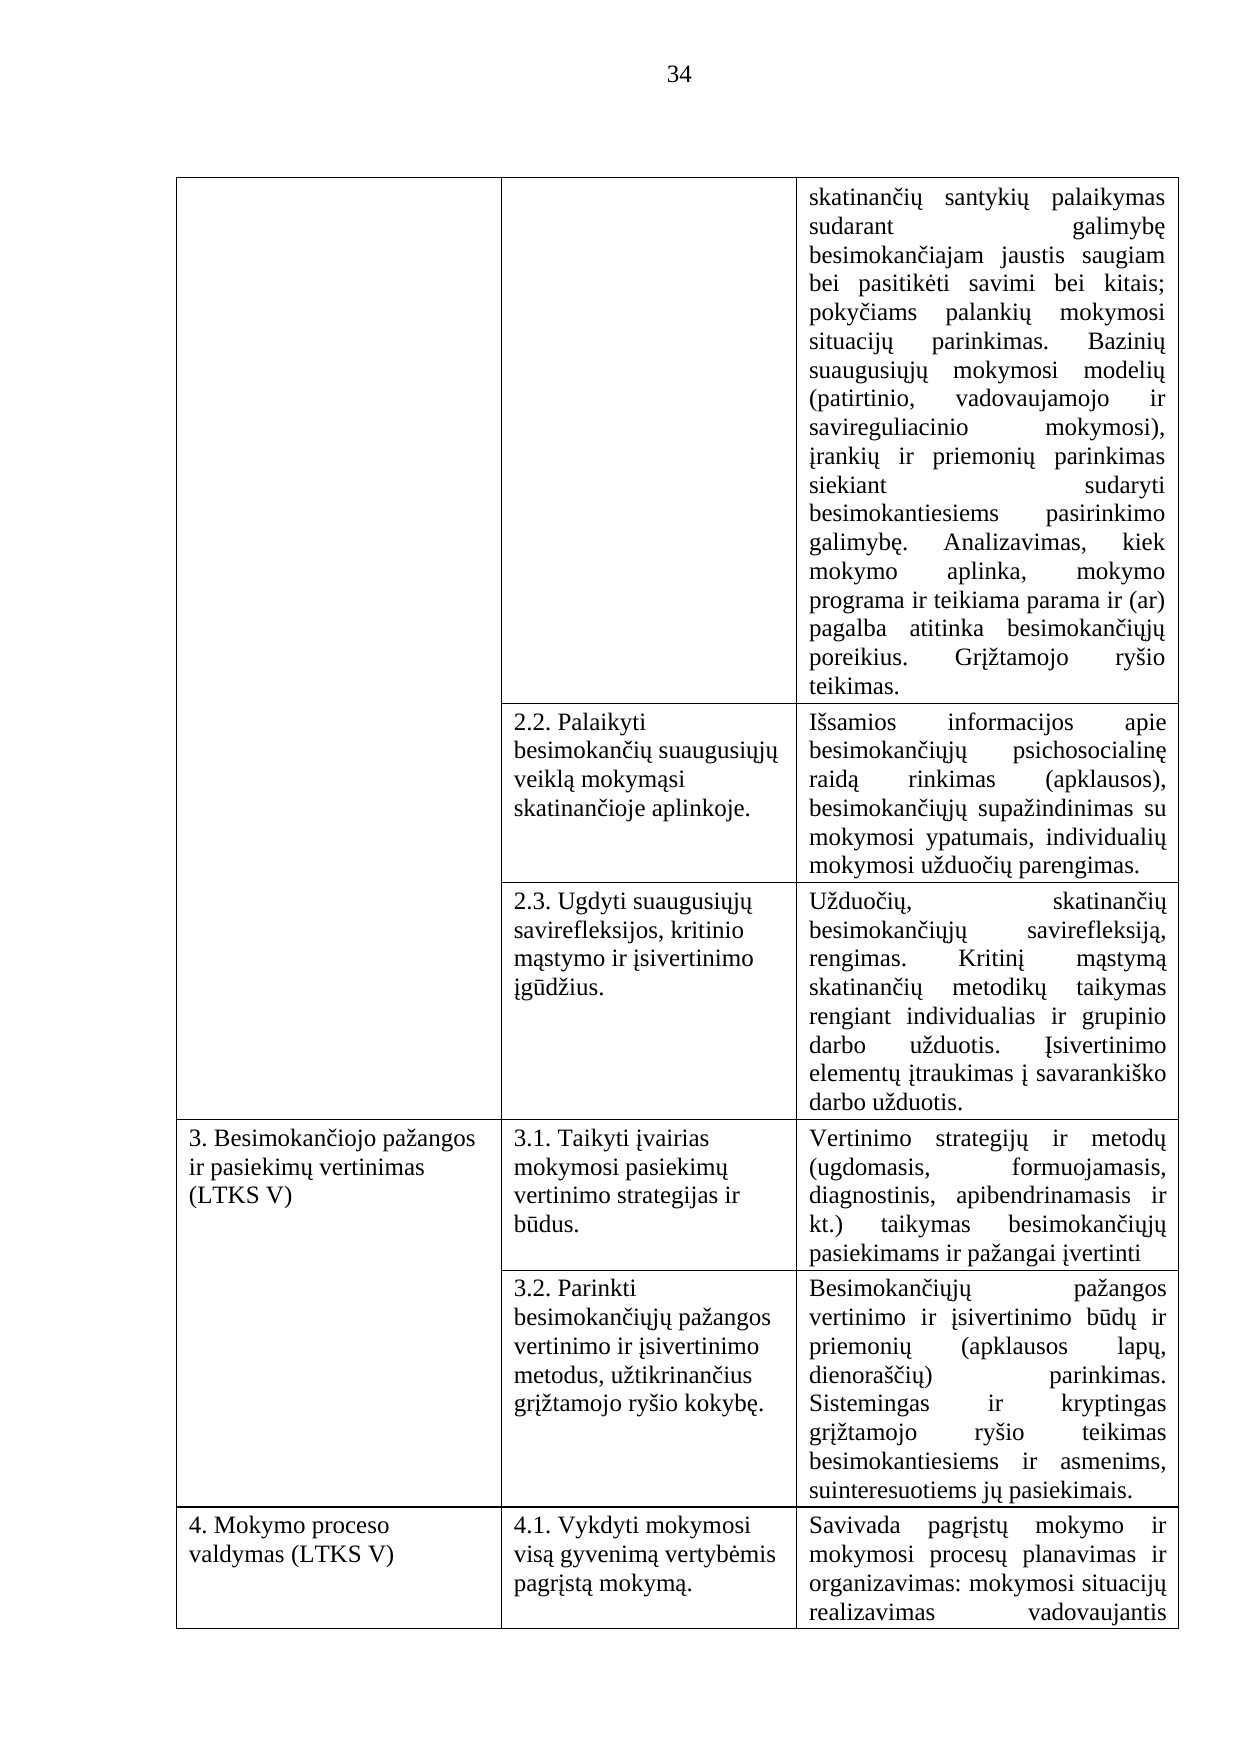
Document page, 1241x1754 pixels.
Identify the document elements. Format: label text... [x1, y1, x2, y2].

table_cell Vertinimo strategijų ir metodų (ugdomasis, formuojamasis, diagnostinis, apibendrinamasis ir kt.) taikymas besimokančiųjų pasiekimams ir pažangai įvertinti [797, 1120, 1178, 1269]
table_cell skatinančių santykių palaikymas sudarant galimybę besimokančiajam jaustis saugiam bei pasitikėti savimi bei kitais; pokyčiams palankių mokymosi situacijų parinkimas. Bazinių suaugusiųjų mokymosi modelių (patirtinio, vadovaujamojo ir savireguliacinio mokymosi), įrankių ir priemonių parinkimas siekiant sudaryti besimokantiesiems pasirinkimo galimybę. Analizavimas, kiek mokymo aplinka, mokymo programa ir teikiama parama ir (ar) pagalba atitinka besimokančiųjų poreikius. Grįžtamojo ryšio teikimas. [797, 178, 1178, 703]
table_cell 3.2. Parinkti besimokančiųjų pažangos vertinimo ir įsivertinimo metodus, užtikrinančius grįžtamojo ryšio kokybę. [502, 1271, 796, 1506]
table_cell [502, 178, 796, 703]
table_cell 2.2. Palaikyti besimokančių suaugusiųjų veiklą mokymąsi skatinančioje aplinkoje. [502, 704, 796, 882]
table_cell 2.3. Ugdyti suaugusiųjų savirefleksijos, kritinio mąstymo ir įsivertinimo įgūdžius. [502, 883, 796, 1119]
table_cell Išsamios informacijos apie besimokančiųjų psichosocialinę raidą rinkimas (apklausos), besimokančiųjų supažindinimas su mokymosi ypatumais, individualių mokymosi užduočių parengimas. [797, 704, 1178, 882]
table_cell 3. Besimokančiojo pažangos ir pasiekimų vertinimas (LTKS V) [177, 1120, 501, 1506]
table_cell 4.1. Vykdyti mokymosi visą gyvenimą vertybėmis pagrįstą mokymą. [502, 1508, 796, 1628]
table_cell 3.1. Taikyti įvairias mokymosi pasiekimų vertinimo strategijas ir būdus. [502, 1120, 796, 1269]
table_cell 4. Mokymo proceso valdymas (LTKS V) [177, 1508, 501, 1628]
table_cell Savivada pagrįstų mokymo ir mokymosi procesų planavimas ir organizavimas: mokymosi situacijų realizavimas vadovaujantis [797, 1508, 1178, 1628]
table_cell [177, 178, 501, 1119]
table_cell Užduočių, skatinančių besimokančiųjų savirefleksiją, rengimas. Kritinį mąstymą skatinančių metodikų taikymas rengiant individualias ir grupinio darbo užduotis. Įsivertinimo elementų įtraukimas į savarankiško darbo užduotis. [797, 883, 1178, 1119]
table_cell Besimokančiųjų pažangos vertinimo ir įsivertinimo būdų ir priemonių (apklausos lapų, dienoraščių) parinkimas. Sistemingas ir kryptingas grįžtamojo ryšio teikimas besimokantiesiems ir asmenims, suinteresuotiems jų pasiekimais. [797, 1271, 1178, 1506]
